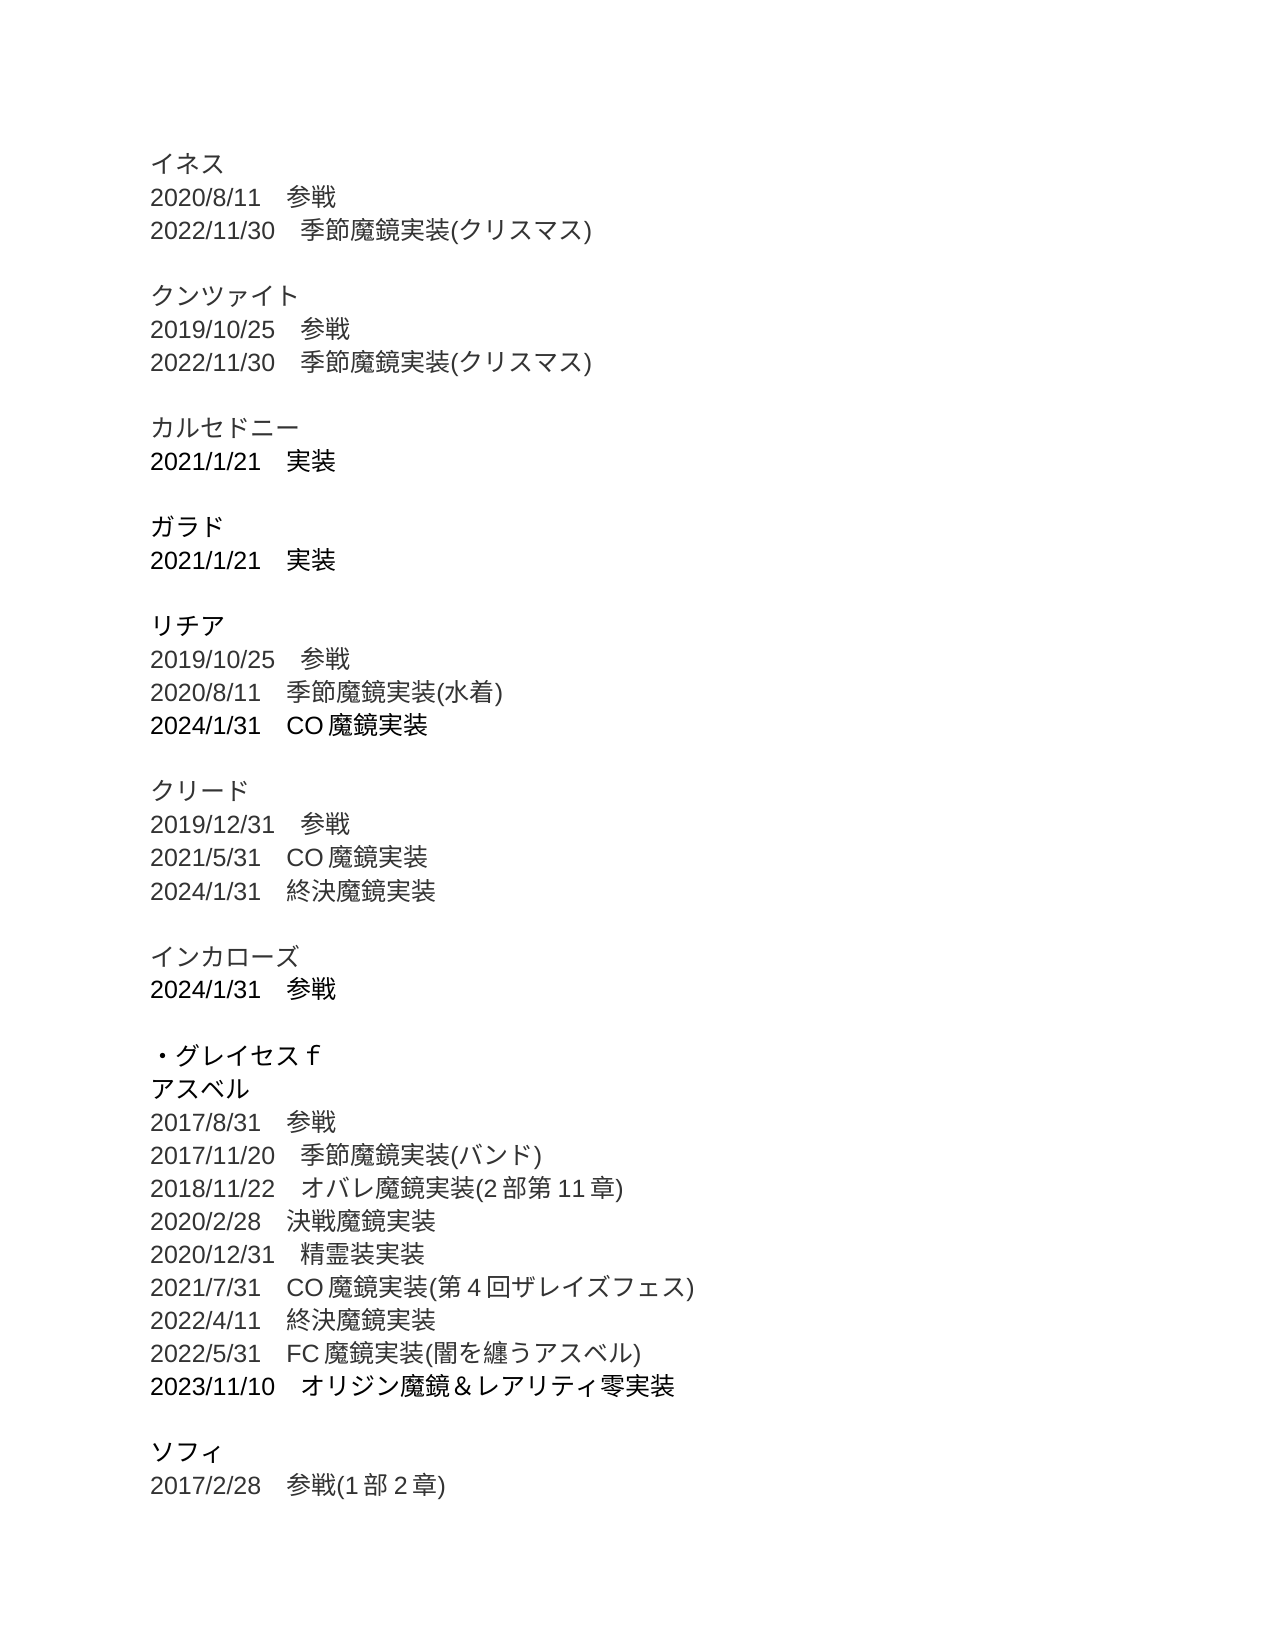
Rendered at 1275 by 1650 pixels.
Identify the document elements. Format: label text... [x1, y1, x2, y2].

text 2024/1/31 終決魔鏡実装 [150, 876, 1125, 905]
text 2017/2/28 参戦(1部2章) [150, 1471, 1125, 1499]
text 2021/1/21 実装 [150, 447, 1125, 476]
text 2020/2/28 決戦魔鏡実装 [150, 1207, 1125, 1235]
text 2017/11/20 季節魔鏡実装(バンド) [150, 1141, 1125, 1169]
text 2019/10/25 参戦 [150, 315, 1125, 344]
text 2020/8/11 参戦 [150, 183, 1125, 212]
text 2017/8/31 参戦 [150, 1108, 1125, 1136]
text カルセドニー [150, 414, 1125, 443]
text 2022/5/31 FC魔鏡実装(闇を纏うアスベル) [150, 1339, 1125, 1367]
text 2022/11/30 季節魔鏡実装(クリスマス) [150, 216, 1125, 245]
text 2019/10/25 参戦 [150, 645, 1125, 674]
text 2021/1/21 実装 [150, 546, 1125, 575]
text アスベル [150, 1074, 1125, 1103]
text 2022/11/30 季節魔鏡実装(クリスマス) [150, 348, 1125, 377]
text 2023/11/10 オリジン魔鏡＆レアリティ零実装 [150, 1372, 1125, 1401]
text 2024/1/31 参戦 [150, 976, 1125, 1004]
text 2022/4/11 終決魔鏡実装 [150, 1306, 1125, 1334]
text ガラド [150, 513, 1125, 542]
text 2019/12/31 参戦 [150, 810, 1125, 839]
text クリード [150, 777, 1125, 806]
text リチア [150, 612, 1125, 641]
text ・グレイセスｆ [150, 1042, 1125, 1070]
text 2021/7/31 CO魔鏡実装(第4回ザレイズフェス) [150, 1273, 1125, 1301]
text 2018/11/22 オバレ魔鏡実装(2部第11章) [150, 1174, 1125, 1202]
text イネス [150, 150, 1125, 179]
text 2020/12/31 精霊装実装 [150, 1240, 1125, 1268]
text 2024/1/31 CO魔鏡実装 [150, 711, 1125, 740]
text インカローズ [150, 942, 1125, 971]
text ソフィ [150, 1438, 1125, 1467]
text クンツァイト [150, 282, 1125, 311]
text 2021/5/31 CO魔鏡実装 [150, 843, 1125, 872]
text 2020/8/11 季節魔鏡実装(水着) [150, 678, 1125, 707]
